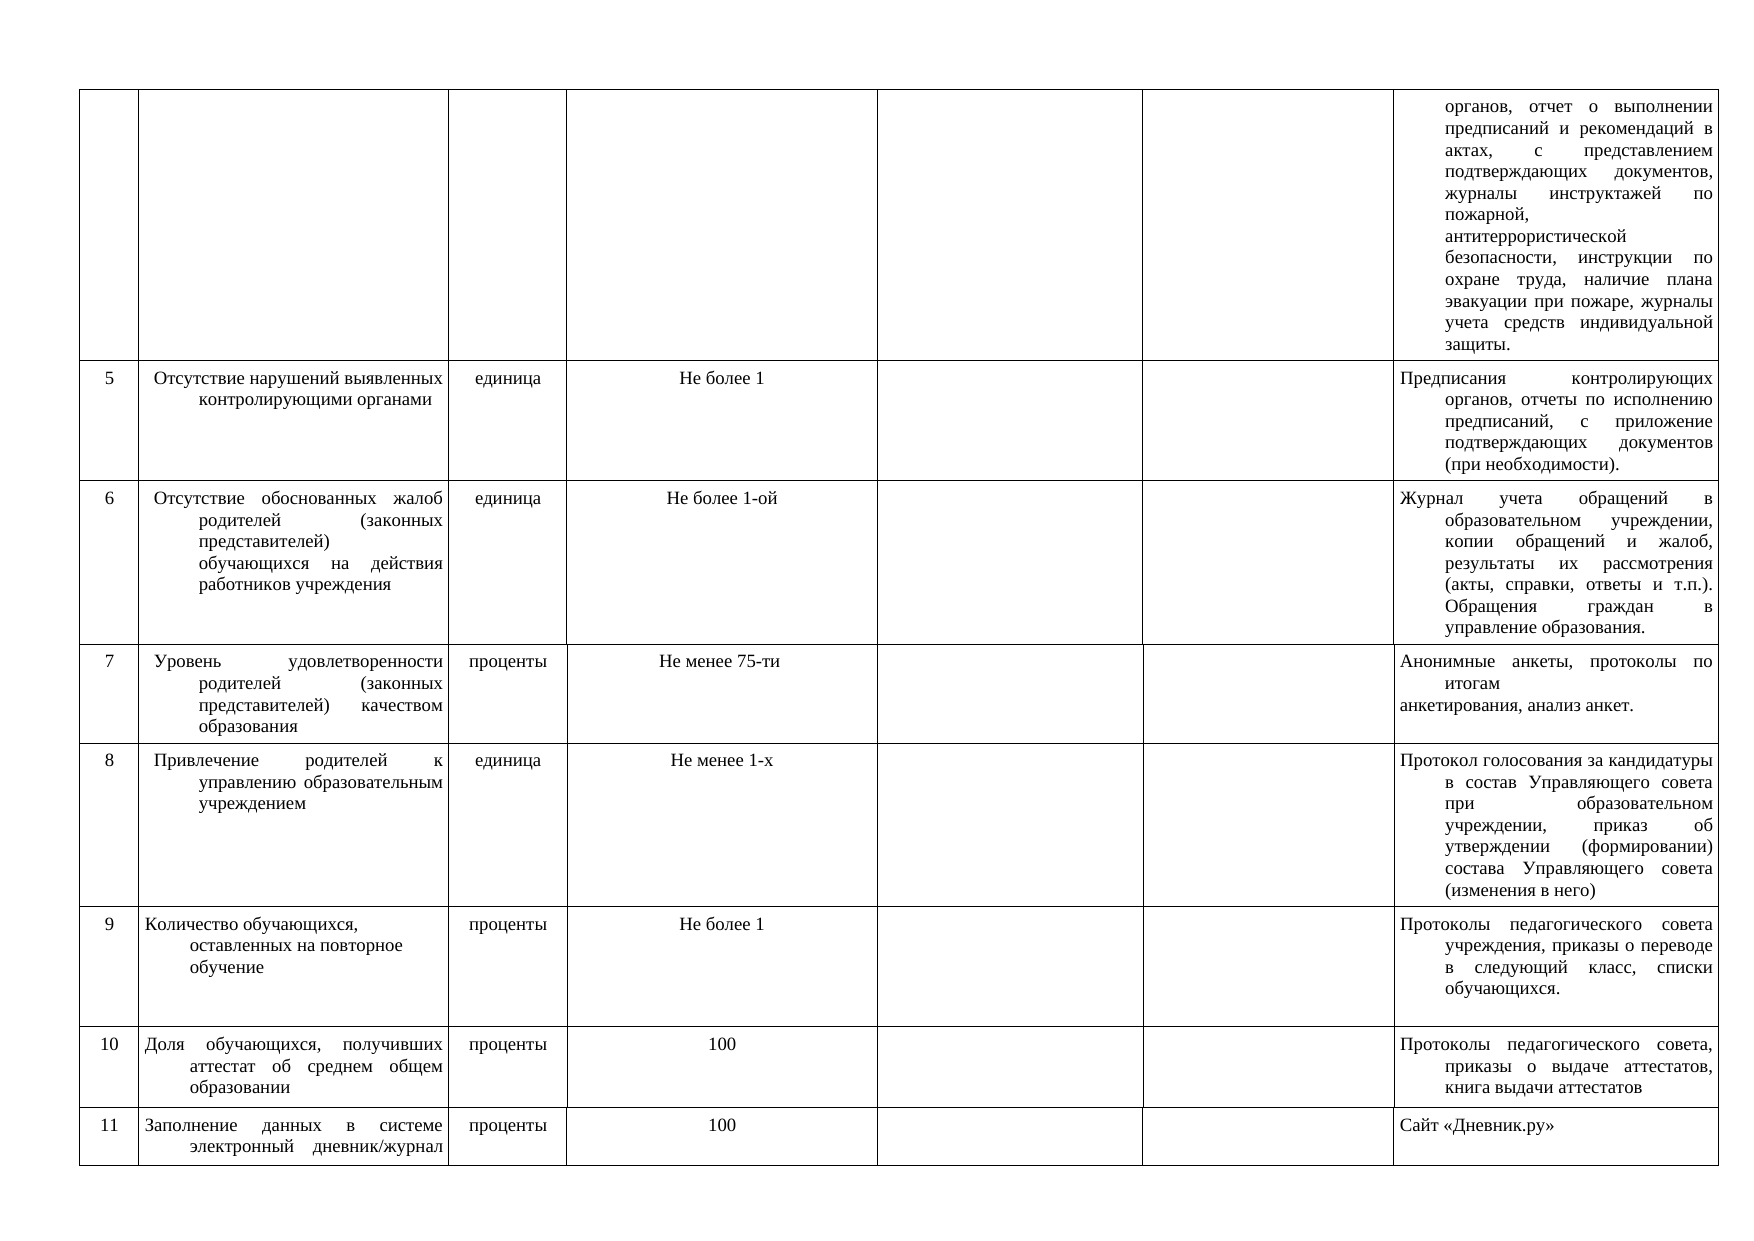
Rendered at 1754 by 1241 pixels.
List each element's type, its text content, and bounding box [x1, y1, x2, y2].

table_cell Не более 1 [567, 361, 877, 480]
table_cell проценты [449, 645, 567, 742]
table_cell 11 [80, 1108, 138, 1164]
table_cell [80, 90, 138, 360]
table_cell проценты [449, 1027, 567, 1107]
table_cell проценты [449, 907, 567, 1026]
table_cell [1143, 1108, 1393, 1164]
table_cell [567, 90, 877, 360]
table_cell 100 [568, 1027, 877, 1107]
table_cell 7 [80, 645, 138, 742]
table_cell [1143, 481, 1393, 644]
table_cell 5 [80, 361, 138, 480]
table_cell органов, отчет о выполнении предписаний и рекомендаций в актах, с представлением подтверждающих документов, журналы инструктажей по пожарной, антитеррористической безопасности, инструкции по охране труда, наличие плана эвакуации при пожаре, журналы учета средств индивидуальной защиты. [1394, 90, 1718, 360]
table_cell [878, 1027, 1143, 1107]
table_cell [1143, 361, 1393, 480]
table_cell [878, 90, 1142, 360]
table_cell единица [449, 481, 566, 644]
table_cell [878, 361, 1142, 480]
table_cell [449, 90, 566, 360]
table_cell Журнал учета обращений в образовательном учреждении, копии обращений и жалоб, результаты их рассмотрения (акты, справки, ответы и т.п.). Обращения граждан в управление образования. [1394, 481, 1718, 644]
table_cell Отсутствие обоснованных жалоб родителей (законных представителей) обучающихся на действия работников учреждения [139, 481, 448, 644]
table_cell [1143, 90, 1393, 360]
table_cell [878, 1108, 1142, 1164]
table_cell 9 [80, 907, 138, 1026]
table_cell 100 [567, 1108, 877, 1164]
table_cell [878, 907, 1143, 1026]
table_cell Сайт «Дневник.ру» [1394, 1108, 1718, 1164]
table_cell Уровень удовлетворенности родителей (законных представителей) качеством образования [139, 645, 448, 742]
table_cell Предписания контролирующих органов, отчеты по исполнению предписаний, с приложение подтверждающих документов (при необходимости). [1394, 361, 1718, 480]
table_cell Не менее 75-ти [568, 645, 877, 742]
table_cell [139, 90, 448, 360]
table_cell Привлечение родителей к управлению образовательным учреждением [139, 744, 448, 906]
table_cell Не более 1 [568, 907, 877, 1026]
table_cell [1144, 744, 1394, 906]
table_cell 8 [80, 744, 138, 906]
table_cell Протоколы педагогического совета учреждения, приказы о переводе в следующий класс, списки обучающихся. [1395, 907, 1718, 1026]
table_cell [878, 744, 1143, 906]
table_cell единица [449, 361, 566, 480]
table_cell [1144, 907, 1394, 1026]
table_cell Отсутствие нарушений выявленных контролирующими органами [139, 361, 448, 480]
table_cell проценты [449, 1108, 566, 1164]
table_cell Доля обучающихся, получивших аттестат об среднем общем образовании [139, 1027, 448, 1107]
table_cell Не менее 1-х [568, 744, 877, 906]
table_cell [878, 481, 1142, 644]
table_cell Заполнение данных в системе электронный дневник/журнал [139, 1108, 448, 1164]
table_cell Протокол голосования за кандидатуры в состав Управляющего совета при образовательном учреждении, приказ об утверждении (формировании) состава Управляющего совета (изменения в него) [1395, 744, 1718, 906]
table_cell Количество обучающихся, оставленных на повторное обучение [139, 907, 448, 1026]
table_cell [878, 645, 1143, 742]
table_cell Не более 1-ой [567, 481, 877, 644]
table_cell 6 [80, 481, 138, 644]
table_cell Протоколы педагогического совета, приказы о выдаче аттестатов, книга выдачи аттестатов [1395, 1027, 1718, 1107]
table_cell Анонимные анкеты, протоколы по итогам анкетирования, анализ анкет. [1395, 645, 1718, 742]
table_cell [1144, 1027, 1394, 1107]
table_cell 10 [80, 1027, 138, 1107]
table_cell единица [449, 744, 567, 906]
table_cell [1144, 645, 1394, 742]
